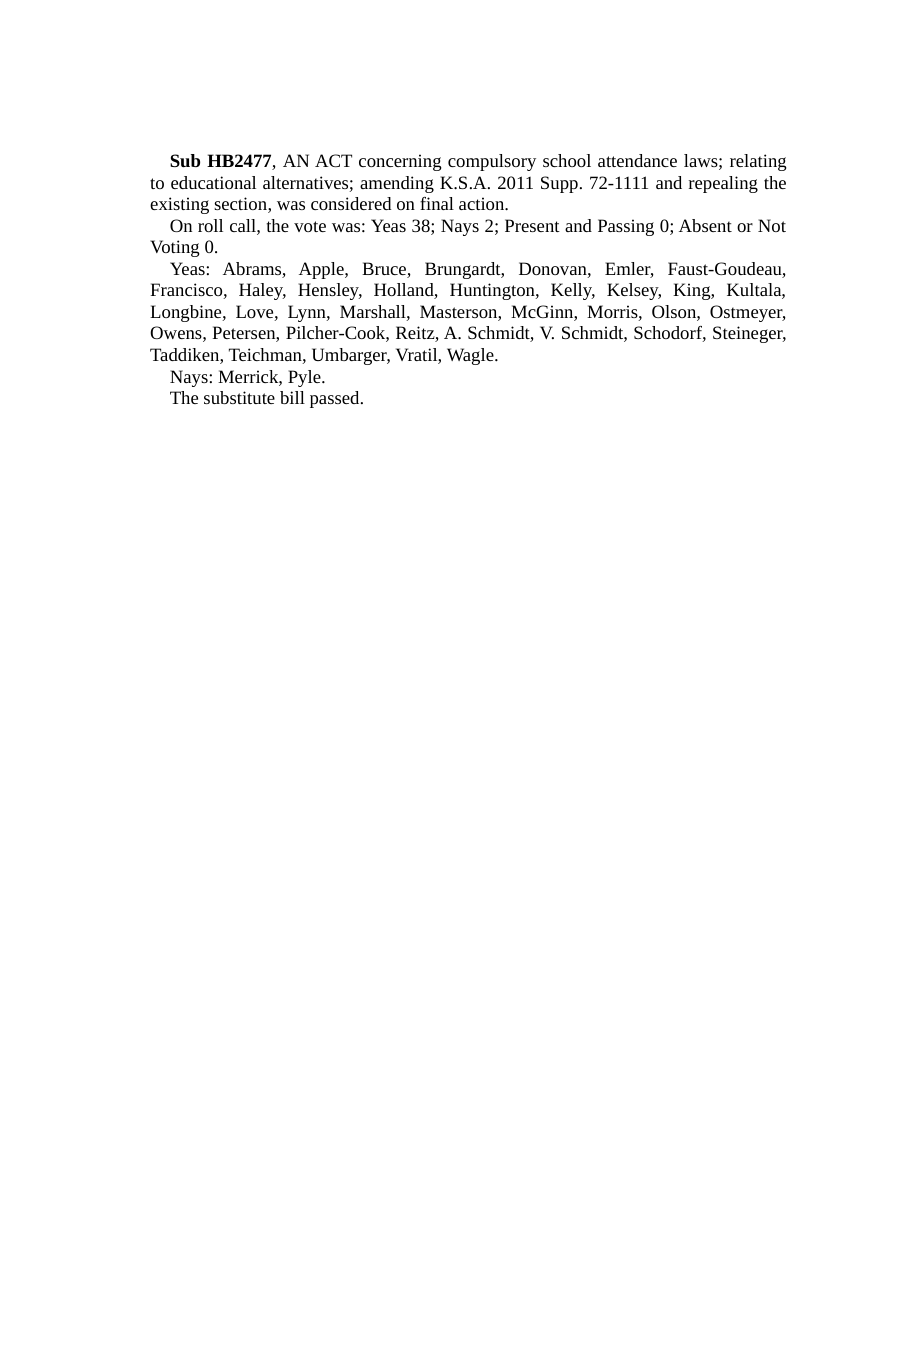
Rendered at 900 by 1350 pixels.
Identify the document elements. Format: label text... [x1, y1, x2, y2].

text On roll call, the vote was: Yeas 38; Nays 2; Present and Passing 0; Absent or Not Voting 0. [150, 215, 787, 258]
text Yeas: Abrams, Apple, Bruce, Brungardt, Donovan, Emler, Faust-Goudeau, Francisco, Haley, Hensley, Holland, Huntington, Kelly, Kelsey, King, Kultala, Longbine, Love, Lynn, Marshall, Masterson, McGinn, Morris, Olson, Ostmeyer, Owens, Petersen, Pilcher-Cook, Reitz, A. Schmidt, V. Schmidt, Schodorf, Steineger, Taddiken, Teichman, Umbarger, Vratil, Wagle. [150, 258, 787, 366]
text Nays: Merrick, Pyle. [150, 366, 787, 387]
text Sub HB2477, AN ACT concerning compulsory school attendance laws; relating to educational alternatives; amending K.S.A. 2011 Supp. 72-1111 and repealing the existing section, was considered on final action. [150, 150, 787, 215]
text The substitute bill passed. [150, 387, 787, 409]
